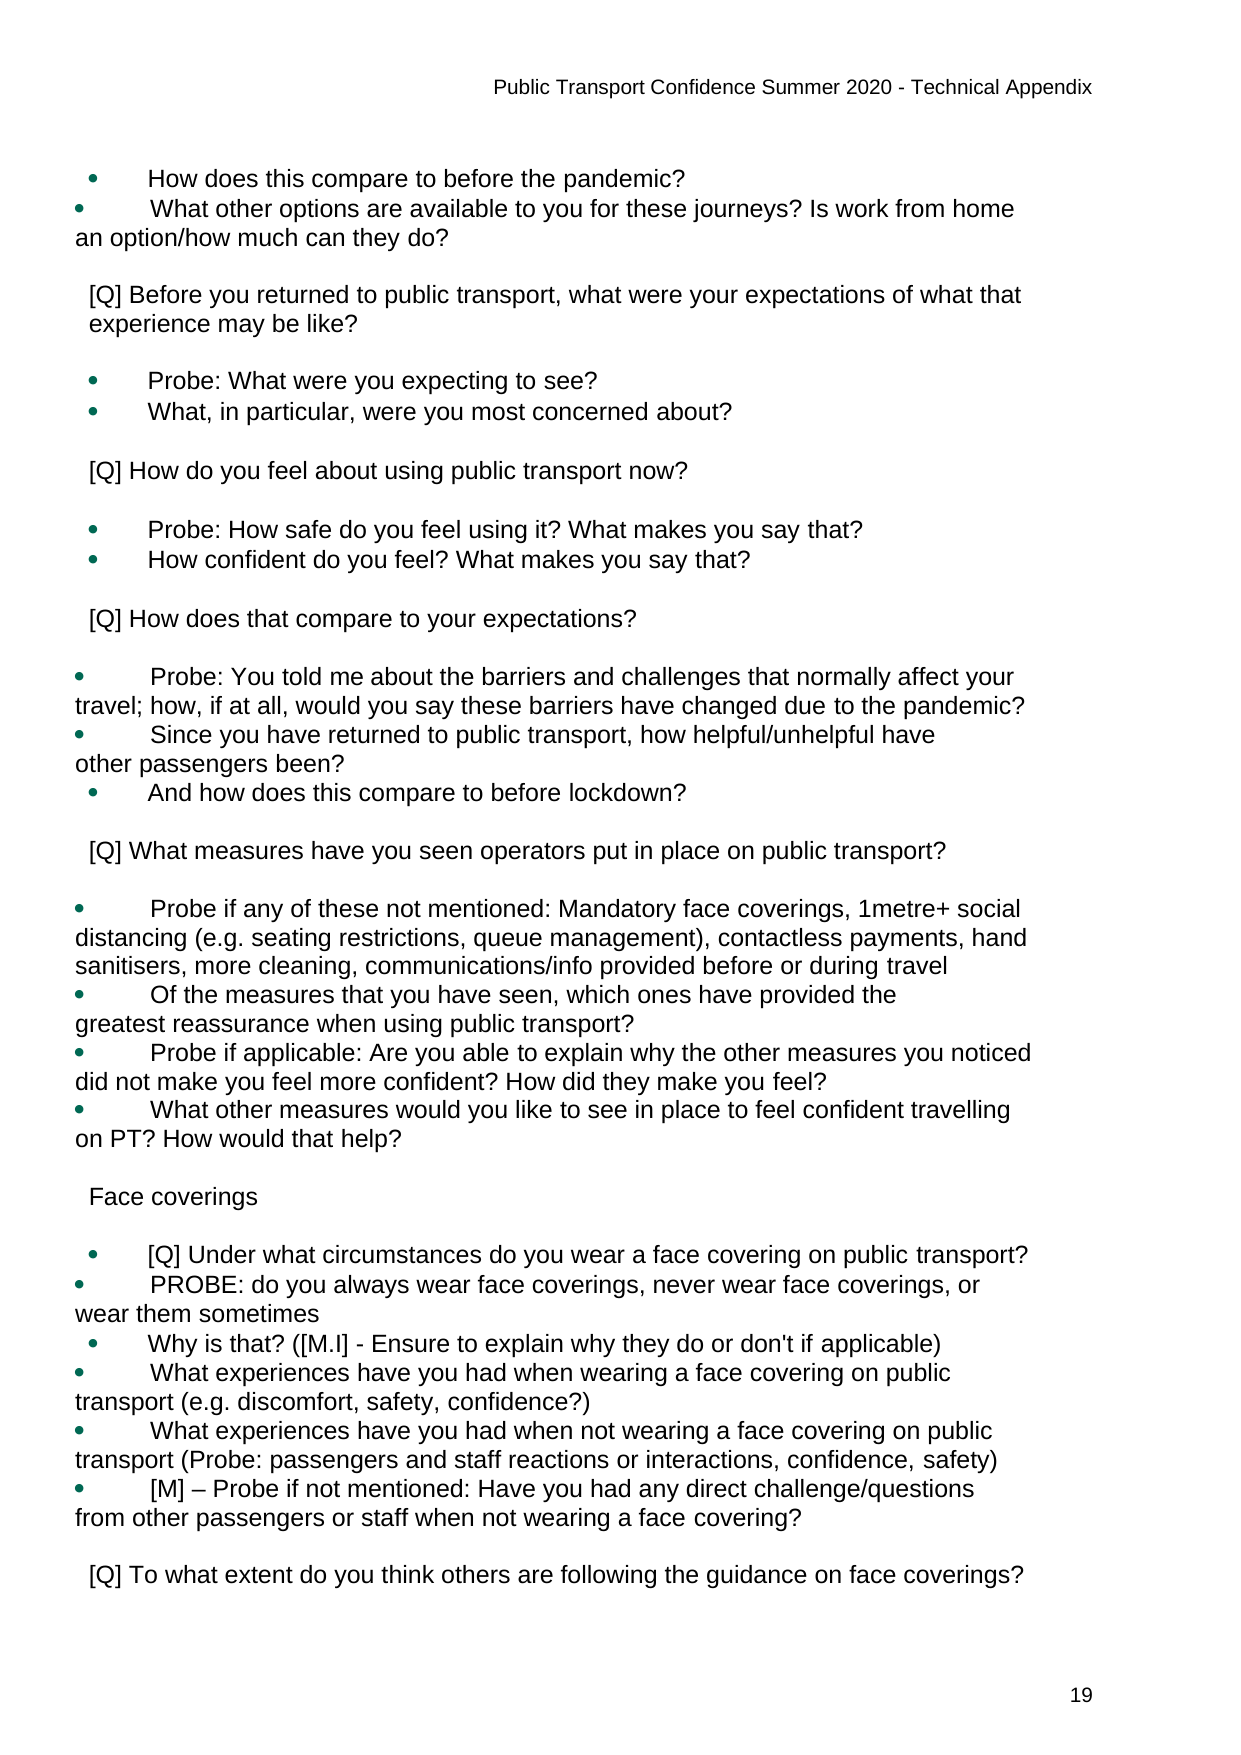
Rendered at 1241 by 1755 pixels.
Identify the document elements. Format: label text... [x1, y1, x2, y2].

list What other measures would you like to see in place to feel confident travelling on PT? How would that help? [75, 1096, 1045, 1153]
list How confident do you feel? What makes you say that? [88, 544, 1163, 575]
text [Q] To what extent do you think others are following the guidance on face coverings? [88, 1560, 1163, 1589]
list Probe: How safe do you feel using it? What makes you say that? [88, 514, 1163, 544]
list Why is that? ([M.I] - Ensure to explain why they do or don't if applicable) [88, 1328, 1163, 1358]
list And how does this compare to before lockdown? [88, 777, 1163, 806]
list What experiences have you had when not wearing a face covering on public transport (Probe: passengers and staff reactions or interactions, confidence, safety) [75, 1416, 1071, 1474]
list [Q] Under what circumstances do you wear a face covering on public transport? [88, 1239, 1163, 1270]
list How does this compare to before the pandemic? [88, 163, 1163, 194]
text [Q] How does that compare to your expectations? [88, 604, 1163, 633]
list Of the measures that you have seen, which ones have provided the greatest reassurance when using public transport? [75, 980, 993, 1038]
list Probe: What were you expecting to see? [88, 365, 1163, 396]
text Face coverings [88, 1182, 1163, 1211]
list PROBE: do you always wear face coverings, never wear face coverings, or wear them sometimes [75, 1270, 1041, 1328]
list What, in particular, were you most concerned about? [88, 396, 1163, 426]
list What experiences have you had when wearing a face covering on public transport (e.g. discomfort, safety, confidence?) [75, 1358, 1056, 1416]
list Since you have returned to public transport, how helpful/unhelpful have other passengers been? [75, 720, 999, 777]
text [Q] What measures have you seen operators put in place on public transport? [88, 836, 1163, 865]
list Probe: You told me about the barriers and challenges that normally affect your travel; how, if at all, would you say these barriers have changed due to the pandemic? [75, 662, 1090, 719]
text [Q] How do you feel about using public transport now? [88, 456, 1163, 484]
list What other options are available to you for these journeys? Is work from home an option/how much can they do? [75, 194, 1049, 252]
text [Q] Before you returned to public transport, what were your expectations of what that experience may be like? [88, 280, 1024, 337]
list Probe if applicable: Are you able to explain why the other measures you noticed did not make you feel more confident? How did they make you feel? [75, 1038, 1072, 1095]
list Probe if any of these not mentioned: Mandatory face coverings, 1metre+ social distancing (e.g. seating restrictions, queue management), contactless payments, hand sanitisers, more cleaning, communications/info provided before or during travel [75, 894, 1083, 980]
list [M] – Probe if not mentioned: Have you had any direct challenge/questions from other passengers or staff when not wearing a face covering? [75, 1474, 1031, 1531]
